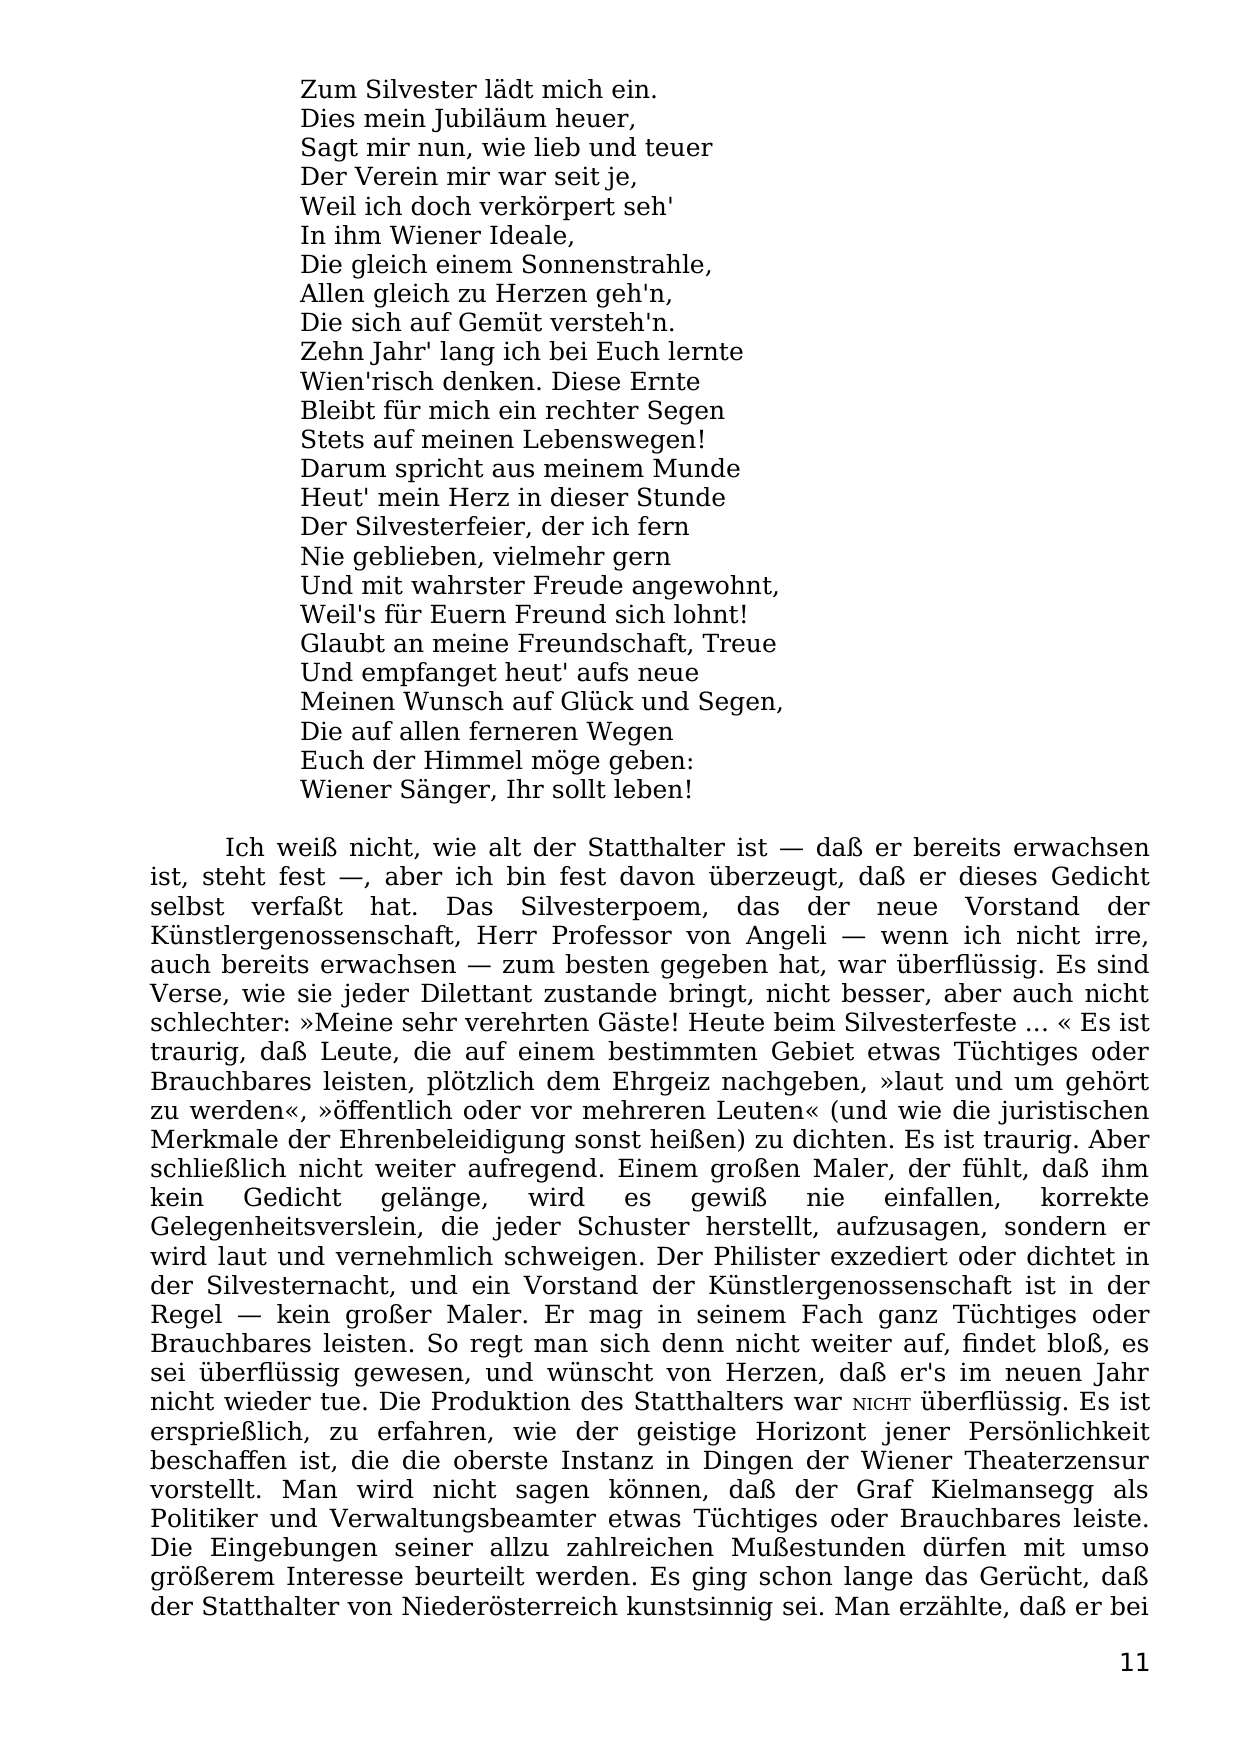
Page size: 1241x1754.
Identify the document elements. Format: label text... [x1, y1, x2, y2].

text Zehn Jahr' lang ich bei Euch lernte [300, 337, 1151, 367]
text Der Verein mir war seit je, [300, 162, 1151, 192]
text Die gleich einem Sonnenstrahle, [300, 250, 1151, 279]
text Der Silvesterfeier, der ich fern [300, 512, 1151, 542]
text Sagt mir nun, wie lieb und teuer [300, 133, 1151, 162]
text Und mit wahrster Freude angewohnt, [300, 571, 1151, 600]
text Weil ich doch verkörpert seh' [300, 192, 1151, 221]
text Weil's für Euern Freund sich lohnt! [300, 600, 1151, 629]
text Darum spricht aus meinem Munde [300, 454, 1151, 483]
text Nie geblieben, vielmehr gern [300, 542, 1151, 571]
text Und empfanget heut' aufs neue [300, 658, 1151, 687]
text Euch der Himmel möge geben: [300, 746, 1151, 775]
text Stets auf meinen Lebenswegen! [300, 425, 1151, 454]
text Zum Silvester lädt mich ein. [300, 75, 1151, 104]
text Bleibt für mich ein rechter Segen [300, 396, 1151, 425]
text Wiener Sänger, Ihr sollt leben! [300, 775, 1151, 804]
text Meinen Wunsch auf Glück und Segen, [300, 687, 1151, 717]
text Die sich auf Gemüt versteh'n. [300, 308, 1151, 337]
text Wien'risch denken. Diese Ernte [300, 367, 1151, 396]
text Heut' mein Herz in dieser Stunde [300, 483, 1151, 512]
text Allen gleich zu Herzen geh'n, [300, 279, 1151, 308]
text Ich weiß nicht, wie alt der Statthalter ist — daß er bereits erwachsen ist, steht fest —, aber ich bin fest davon überzeugt, daß er dieses Gedicht selbst verfaßt hat. Das Silvesterpoem, das der neue Vorstand der Künstlergenossenschaft, Herr Professor von Angeli — wenn ich nicht irre, auch bereits erwachsen — zum besten gegeben hat, war überflüssig. Es sind Verse, wie sie jeder Dilettant zustande bringt, nicht besser, aber auch nicht schlechter: »Meine sehr verehrten Gäste! Heute beim Silvesterfeste ... « Es ist traurig, daß Leute, die auf einem bestimmten Gebiet etwas Tüchtiges oder Brauchbares leisten, plötzlich dem Ehrgeiz nachgeben, »laut und um gehört zu werden«, »öffentlich oder vor mehreren Leuten« (und wie die juristischen Merkmale der Ehrenbeleidigung sonst heißen) zu dichten. Es ist traurig. Aber schließlich nicht weiter aufregend. Einem großen Maler, der fühlt, daß ihm kein Gedicht gelänge, wird es gewiß nie einfallen, korrekte Gelegenheitsverslein, die jeder Schuster herstellt, aufzusagen, sondern er wird laut und vernehmlich schweigen. Der Philister exzediert oder dichtet in der Silvesternacht, und ein Vorstand der Künstlergenossenschaft ist in der Regel — kein großer Maler. Er mag in seinem Fach ganz Tüchtiges oder Brauchbares leisten. So regt man sich denn nicht weiter auf, findet bloß, es sei überflüssig gewesen, und wünscht von Herzen, daß er's im neuen Jahr nicht wieder tue. Die Produktion des Statthalters war nicht überflüssig. Es ist ersprießlich, zu erfahren, wie der geistige Horizont jener Persönlichkeit beschaffen ist, die die oberste Instanz in Dingen der Wiener Theaterzensur vorstellt. Man wird nicht sagen können, daß der Graf Kielmansegg als Politiker und Verwaltungsbeamter etwas Tüchtiges oder Brauchbares leiste. Die Eingebungen seiner allzu zahlreichen Mußestunden dürfen mit umso größerem Interesse beurteilt werden. Es ging schon lange das Gerücht, daß der Statthalter von Niederösterreich kunstsinnig sei. Man erzählte, daß er bei [150, 833, 1151, 1621]
text Dies mein Jubiläum heuer, [300, 104, 1151, 133]
text In ihm Wiener Ideale, [300, 221, 1151, 250]
text Glaubt an meine Freundschaft, Treue [300, 629, 1151, 658]
text Die auf allen ferneren Wegen [300, 717, 1151, 746]
